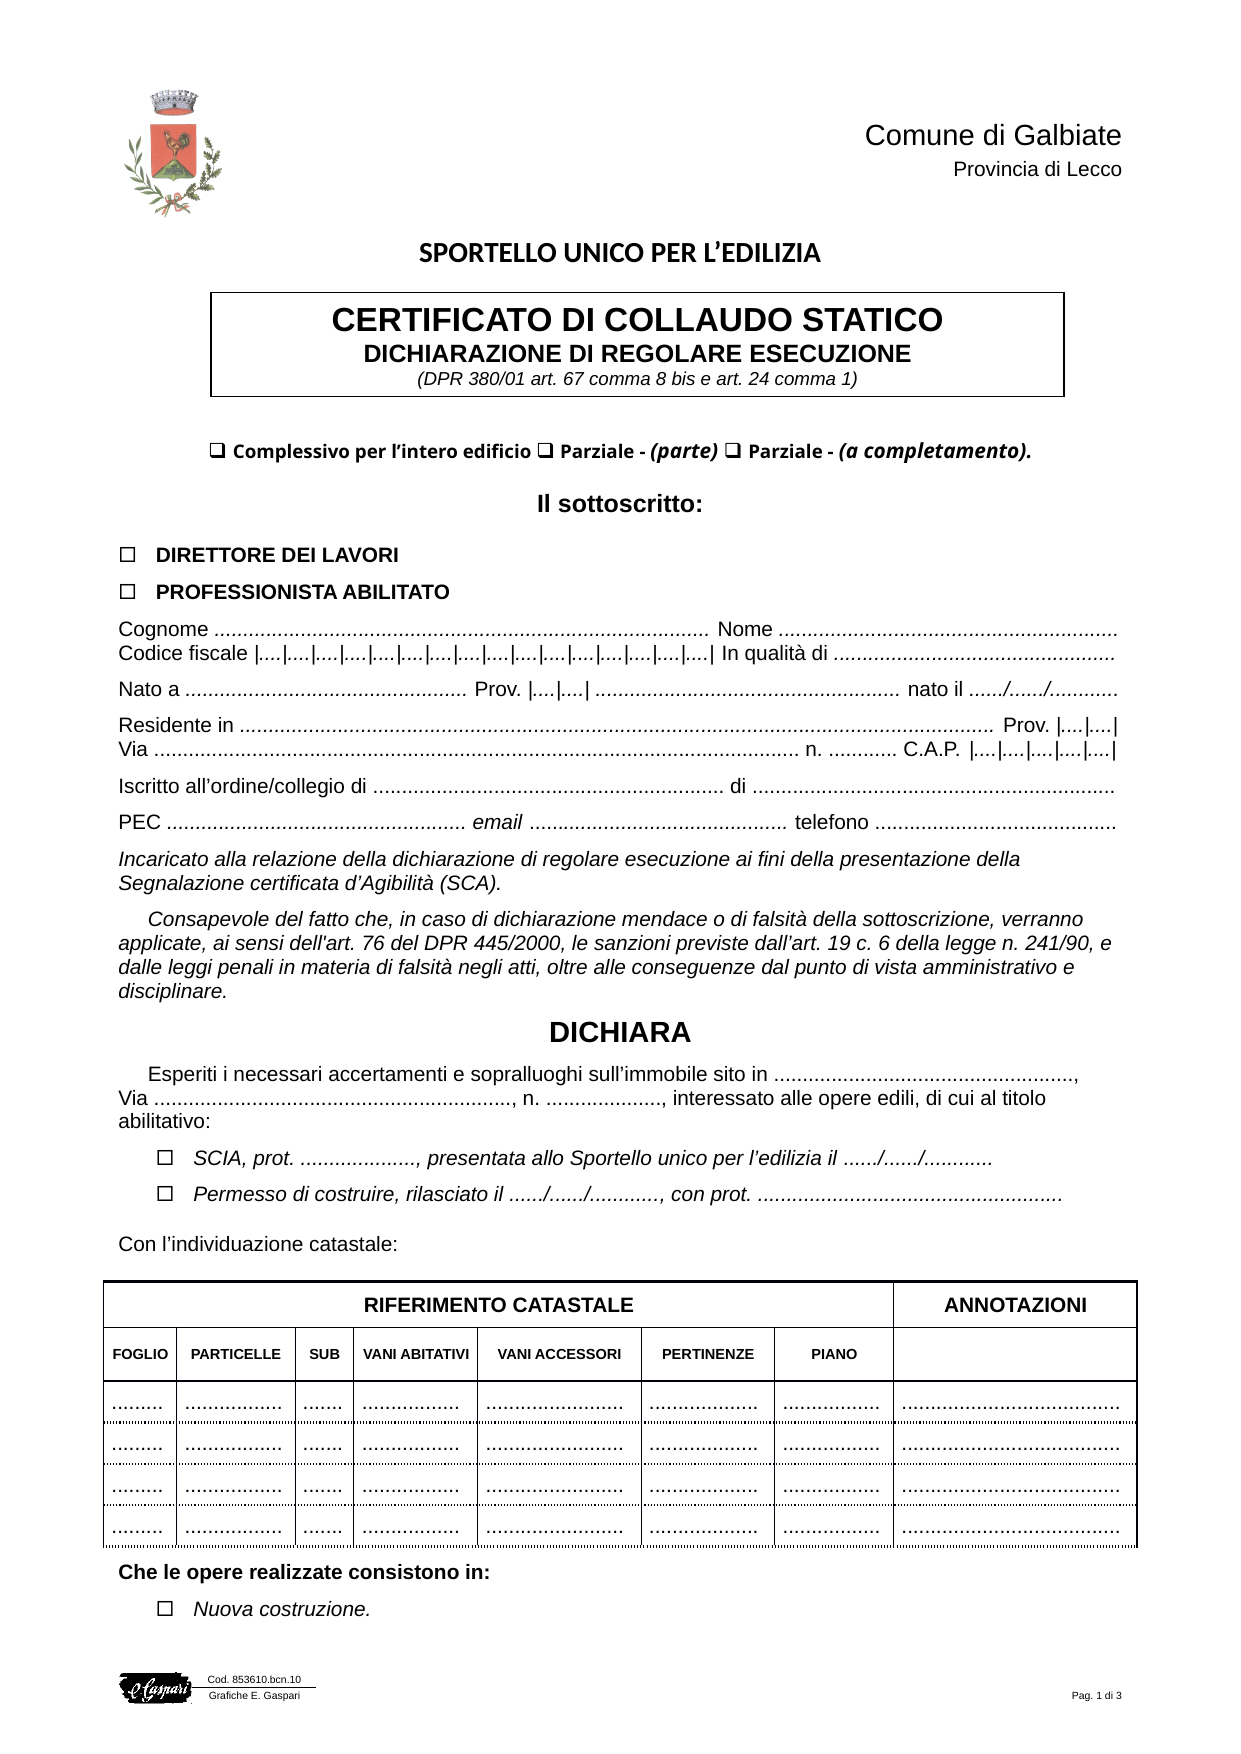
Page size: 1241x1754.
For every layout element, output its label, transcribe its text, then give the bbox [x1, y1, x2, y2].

table_cell PIANO [775, 1328, 893, 1380]
table_cell ...................................... [894, 1504, 1136, 1545]
table_cell ......... [104, 1463, 176, 1504]
table_cell ........................ [478, 1504, 641, 1545]
table_cell ................. [775, 1421, 893, 1463]
table_cell ................. [354, 1463, 477, 1504]
text Incaricato alla relazione della dichiarazione di regolare esecuzione ai fini della presentazione della Segnalazione certificata d’Agibilità (SCA). [118, 847, 1122, 894]
table_cell PERTINENZE [642, 1328, 774, 1380]
table_cell ................. [177, 1463, 295, 1504]
table_cell ........................ [478, 1463, 641, 1504]
text Iscritto all’ordine/collegio di ............................................................. di ............................................................... [118, 774, 1122, 798]
table_cell ................... [642, 1463, 774, 1504]
table_cell ....... [296, 1463, 353, 1504]
table_cell PARTICELLE [177, 1328, 295, 1380]
table_header ANNOTAZIONI [894, 1283, 1136, 1327]
table_cell ................... [642, 1382, 774, 1421]
text Consapevole del fatto che, in caso di dichiarazione mendace o di falsità della sottoscrizione, verranno applicate, ai sensi dell'art. 76 del DPR 445/2000, le sanzioni previste dall’art. 19 c. 6 della legge n. 241/90, e dalle leggi penali in materia di falsità negli atti, oltre alle conseguenze dal punto di vista amministrativo e disciplinare. [118, 907, 1122, 1003]
text Il sottoscritto: [118, 489, 1122, 518]
text  Complessivo per l’intero edificio  Parziale - (parte)  Parziale - (a completamento). [118, 436, 1122, 464]
subtitle SPORTELLO UNICO PER L’EDILIZIA [118, 234, 1122, 270]
table_cell FOGLIO [104, 1328, 176, 1380]
text PEC .................................................... email ............................................. telefono .......................................... [118, 810, 1122, 834]
table_cell ................. [775, 1463, 893, 1504]
text Cognome ...................................................................................... Nome ........................................................... Codice fiscale |....|....|....|....|....|....|....|....|....|....|....|....|....|....|....|....| In qualità di ................................................. [118, 616, 1122, 664]
table_cell ...................................... [894, 1463, 1136, 1504]
table_cell ................... [642, 1504, 774, 1545]
table_cell ....... [296, 1382, 353, 1421]
table_cell ................. [775, 1382, 893, 1421]
table_cell ......... [104, 1382, 176, 1421]
picture [122, 87, 224, 219]
table_cell ....... [296, 1504, 353, 1545]
list DIRETTORE DEI LAVORI [118, 543, 1122, 567]
text Nato a ................................................. Prov. |....|....| ..................................................... nato il ....../....../............ [118, 677, 1122, 701]
text Residente in ................................................................................................................................... Prov. |....|....| Via ................................................................................................................ n. ............ C.A.P. |....|....|....|....|....| [118, 713, 1122, 761]
text Provincia di Lecco [224, 157, 1122, 181]
table_cell ................. [354, 1421, 477, 1463]
table_cell ........................ [478, 1382, 641, 1421]
table_cell ...................................... [894, 1382, 1136, 1421]
table_cell ................. [177, 1421, 295, 1463]
text Con l’individuazione catastale: [118, 1231, 1122, 1255]
table_cell ......... [104, 1504, 176, 1545]
text Che le opere realizzate consistono in: [118, 1560, 1122, 1584]
table_cell ................. [354, 1504, 477, 1545]
list SCIA, prot. ...................., presentata allo Sportello unico per l’edilizia il ....../....../............ [156, 1146, 1122, 1170]
table_cell ........................ [478, 1421, 641, 1463]
table_cell ................. [177, 1504, 295, 1545]
table_header RIFERIMENTO CATASTALE [104, 1283, 893, 1327]
table_cell ......... [104, 1421, 176, 1463]
table_cell ................. [177, 1382, 295, 1421]
table_cell ................. [354, 1382, 477, 1421]
table_cell ................... [642, 1421, 774, 1463]
text Comune di Galbiate [224, 118, 1122, 152]
text Esperiti i necessari accertamenti e sopralluoghi sull’immobile sito in ...................................................., Via .............................................................., n. ...................., interessato alle opere edili, di cui al titolo abilitativo: [118, 1061, 1122, 1133]
table_cell VANI ABITATIVI [354, 1328, 477, 1380]
table_cell [894, 1328, 1136, 1380]
picture [118, 1672, 192, 1704]
table_cell VANI ACCESSORI [478, 1328, 641, 1380]
list Nuova costruzione. [156, 1596, 1122, 1621]
table_cell ...................................... [894, 1421, 1136, 1463]
list Permesso di costruire, rilasciato il ....../....../............, con prot. ..................................................... [156, 1182, 1122, 1206]
text DICHIARA [118, 1015, 1122, 1049]
list PROFESSIONISTA ABILITATO [118, 580, 1122, 604]
table_cell ................. [775, 1504, 893, 1545]
table_cell ....... [296, 1421, 353, 1463]
table_cell SUB [296, 1328, 353, 1380]
